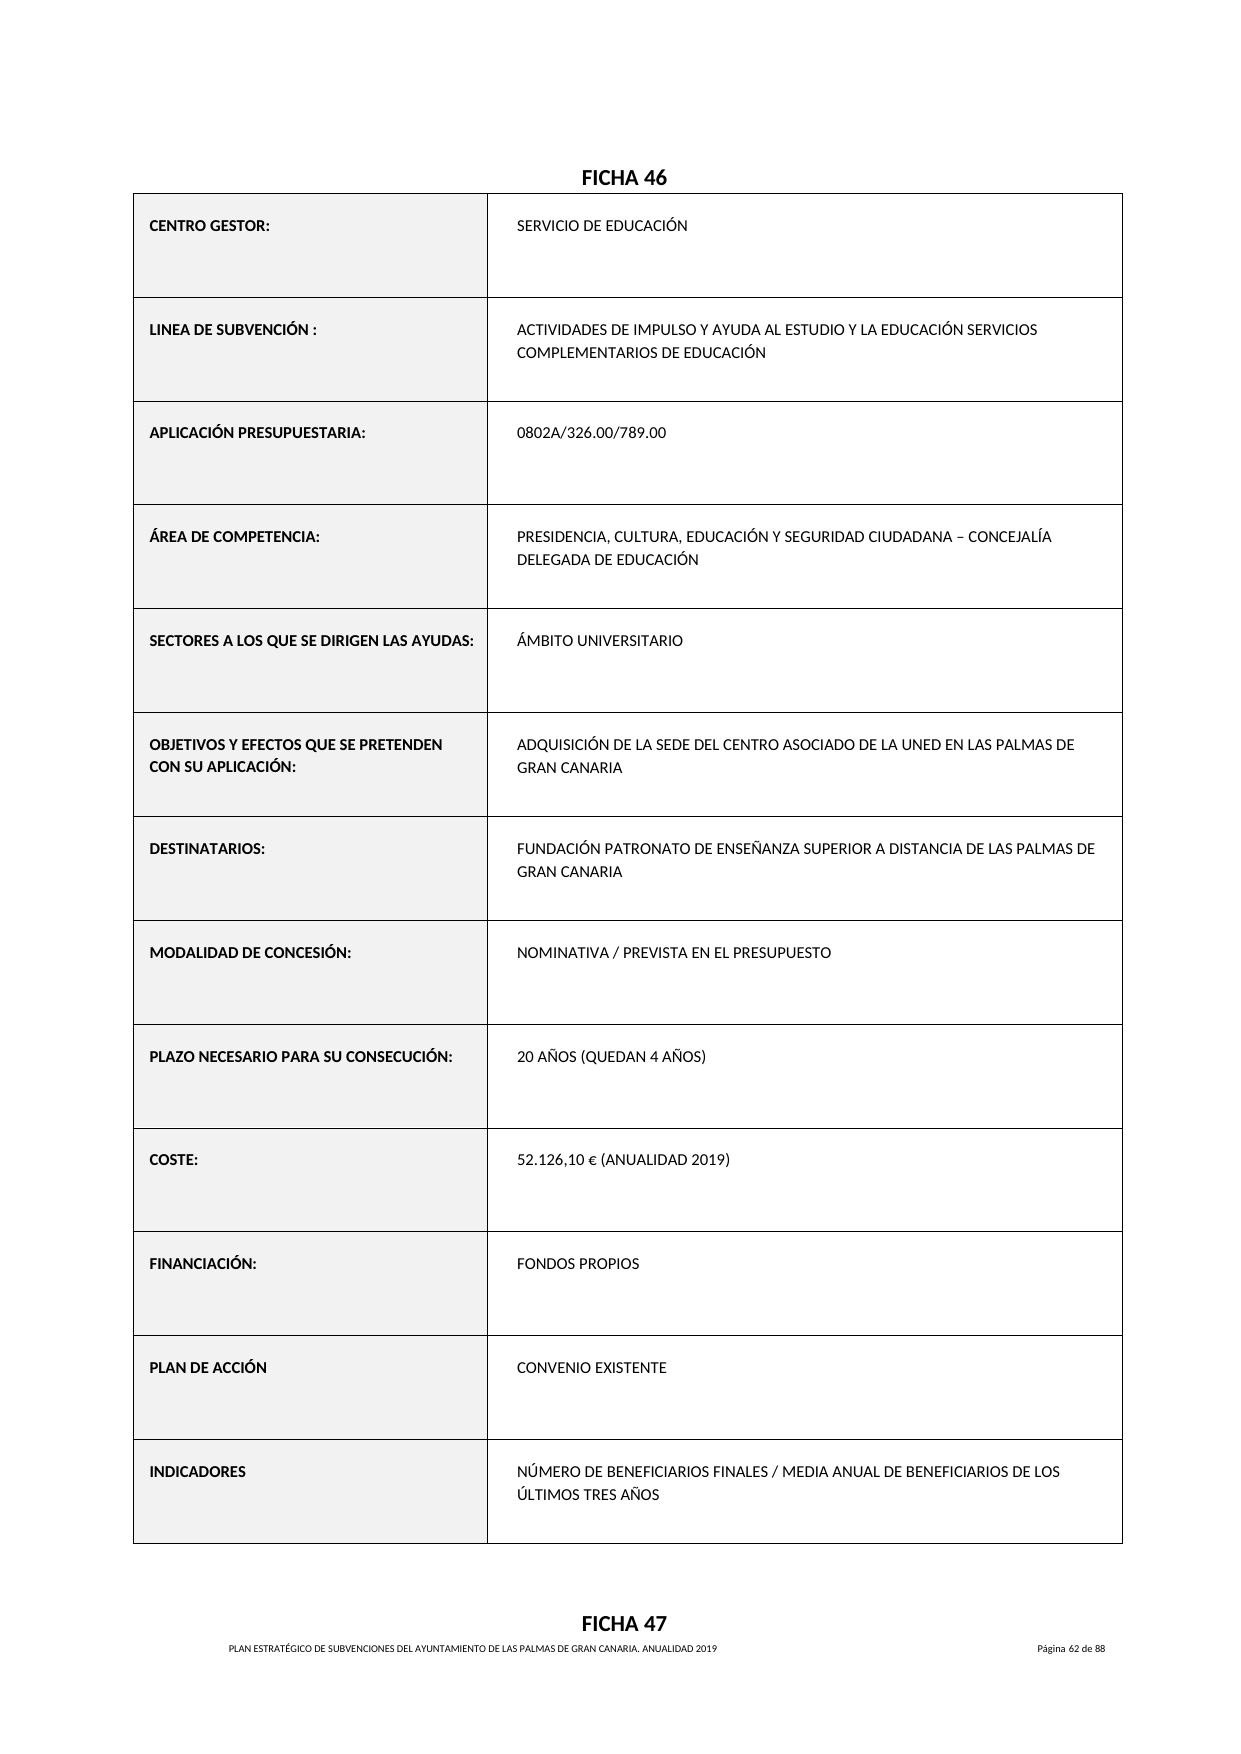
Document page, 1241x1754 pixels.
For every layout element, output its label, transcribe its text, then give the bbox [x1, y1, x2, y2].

text FICHA 46 [134, 163, 672, 191]
table_cell ÁMBITO UNIVERSITARIO [488, 609, 1122, 712]
table_cell OBJETIVOS Y EFECTOS QUE SE PRETENDEN CON SU APLICACIÓN: [134, 713, 487, 816]
table_cell NOMINATIVA / PREVISTA EN EL PRESUPUESTO [488, 921, 1122, 1024]
table_cell APLICACIÓN PRESUPUESTARIA: [134, 402, 487, 504]
table_cell MODALIDAD DE CONCESIÓN: [134, 921, 487, 1024]
table_cell ADQUISICIÓN DE LA SEDE DEL CENTRO ASOCIADO DE LA UNED EN LAS PALMAS DE GRAN CANARIA [488, 713, 1122, 816]
table_header SERVICIO DE EDUCACIÓN [488, 194, 1122, 297]
table_cell PLAN DE ACCIÓN [134, 1336, 487, 1439]
table_cell PLAZO NECESARIO PARA SU CONSECUCIÓN: [134, 1025, 487, 1127]
table_cell COSTE: [134, 1129, 487, 1231]
table_cell 20 AÑOS (QUEDAN 4 AÑOS) [488, 1025, 1122, 1127]
table_cell 52.126,10 € (ANUALIDAD 2019) [488, 1129, 1122, 1231]
table_cell CONVENIO EXISTENTE [488, 1336, 1122, 1439]
table_cell FUNDACIÓN PATRONATO DE ENSEÑANZA SUPERIOR A DISTANCIA DE LAS PALMAS DE GRAN CANARIA [488, 817, 1122, 920]
table_cell FONDOS PROPIOS [488, 1232, 1122, 1335]
table_cell LINEA DE SUBVENCIÓN : [134, 298, 487, 401]
table_cell NÚMERO DE BENEFICIARIOS FINALES / MEDIA ANUAL DE BENEFICIARIOS DE LOS ÚLTIMOS TRES AÑOS [488, 1440, 1122, 1543]
table_cell DESTINATARIOS: [134, 817, 487, 920]
table_cell INDICADORES [134, 1440, 487, 1543]
table_cell ACTIVIDADES DE IMPULSO Y AYUDA AL ESTUDIO Y LA EDUCACIÓN SERVICIOS COMPLEMENTARIOS DE EDUCACIÓN [488, 298, 1122, 401]
table_cell FINANCIACIÓN: [134, 1232, 487, 1335]
text FICHA 47 [134, 1609, 672, 1637]
table_header CENTRO GESTOR: [134, 194, 487, 297]
table_cell PRESIDENCIA, CULTURA, EDUCACIÓN Y SEGURIDAD CIUDADANA – CONCEJALÍA DELEGADA DE EDUCACIÓN [488, 505, 1122, 608]
table_cell 0802A/326.00/789.00 [488, 402, 1122, 504]
table_cell SECTORES A LOS QUE SE DIRIGEN LAS AYUDAS: [134, 609, 487, 712]
table_cell ÁREA DE COMPETENCIA: [134, 505, 487, 608]
